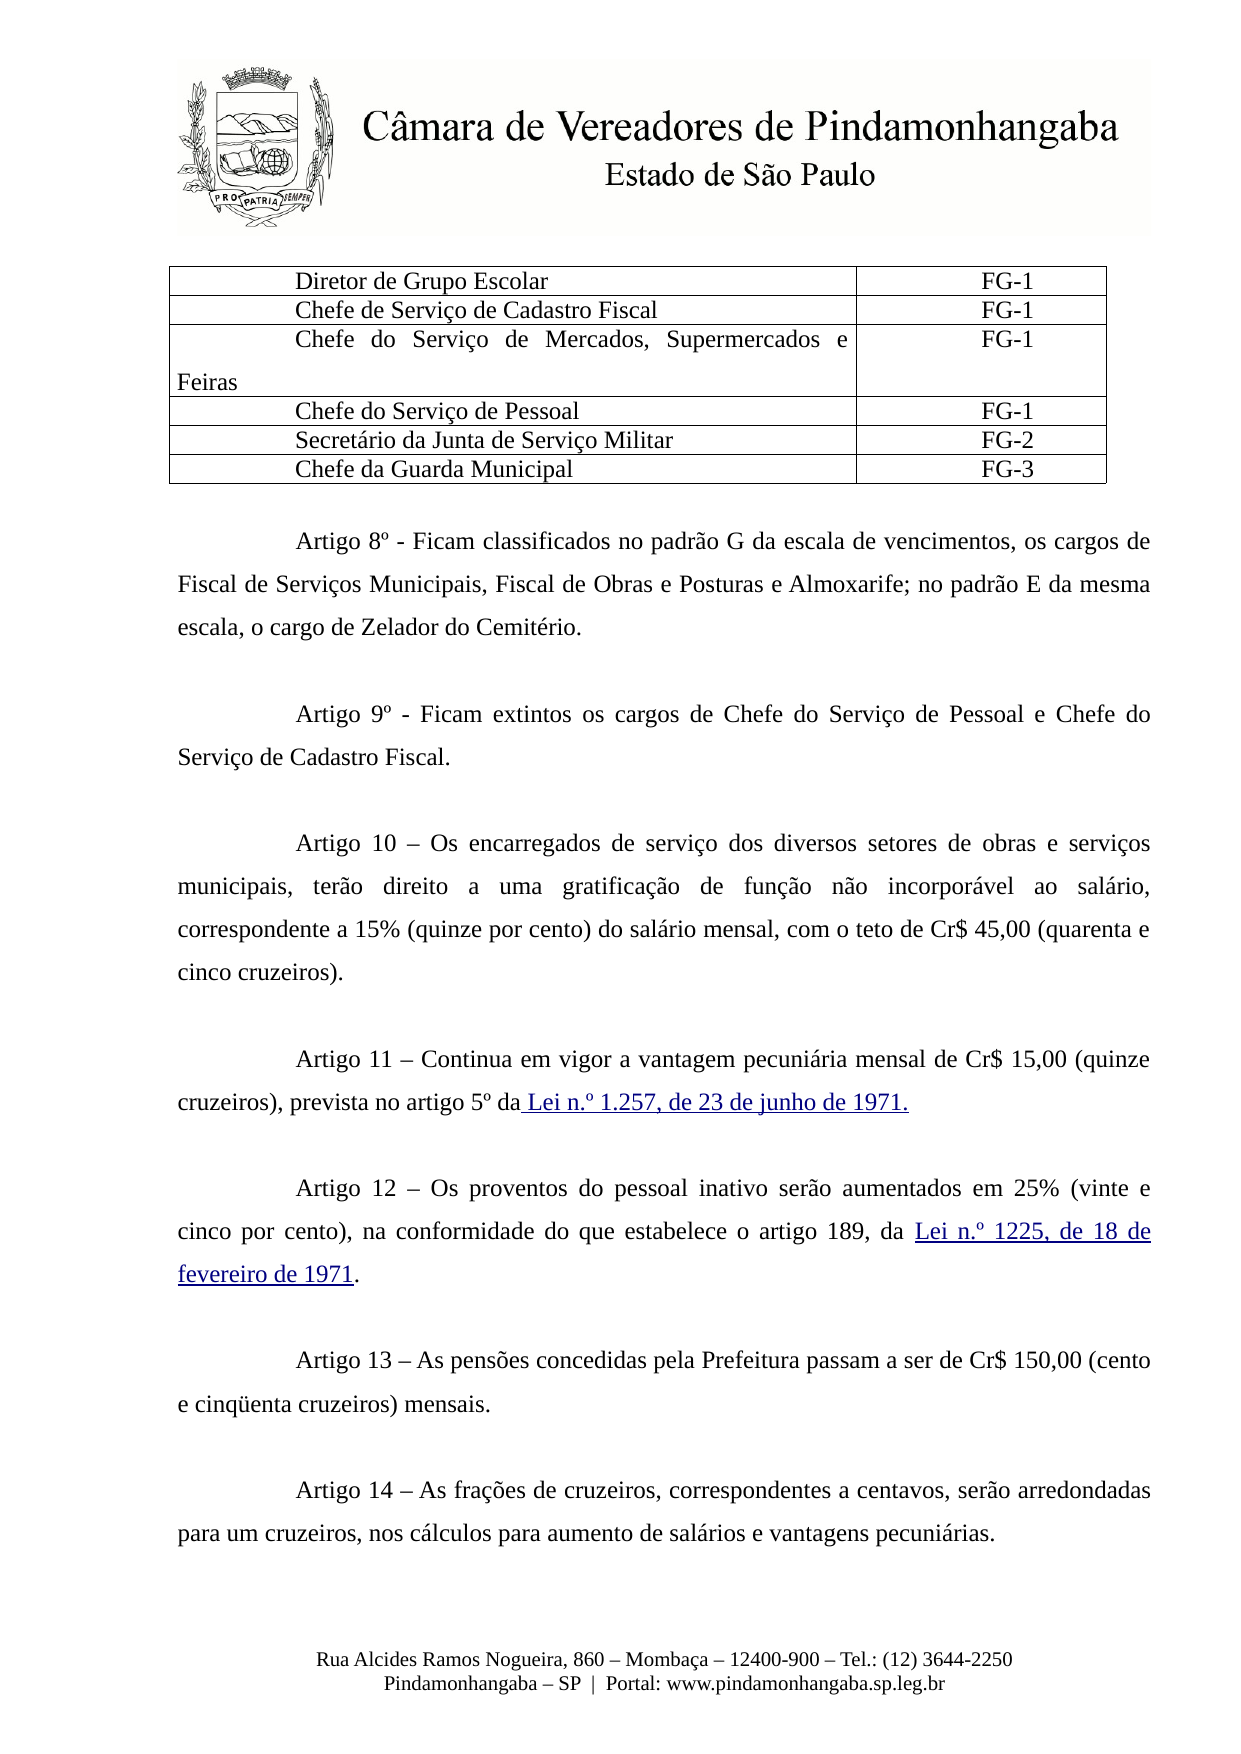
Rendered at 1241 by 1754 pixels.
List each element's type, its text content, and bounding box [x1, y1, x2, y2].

table_cell Chefe de Serviço de Cadastro Fiscal [170, 296, 856, 324]
table_cell Chefe da Guarda Municipal [170, 455, 856, 483]
table_cell FG-1 [857, 325, 1106, 396]
text Artigo 9º - Ficam extintos os cargos de Chefe do Serviço de Pessoal e Chefe do Serviço de Cadastro Fiscal. [177, 699, 1152, 771]
table_cell FG-1 [857, 397, 1106, 425]
picture [177, 59, 1152, 236]
table_cell FG-3 [857, 455, 1106, 483]
table_cell FG-1 [857, 296, 1106, 324]
text Artigo 10 – Os encarregados de serviço dos diversos setores de obras e serviços municipais, terão direito a uma gratificação de função não incorporável ao salário, correspondente a 15% (quinze por cento) do salário mensal, com o teto de Cr$ 45,00 (quarenta e cinco cruzeiros). [177, 828, 1152, 986]
table_cell Chefe do Serviço de Pessoal [170, 397, 856, 425]
text Artigo 13 – As pensões concedidas pela Prefeitura passam a ser de Cr$ 150,00 (cento e cinqüenta cruzeiros) mensais. [177, 1346, 1152, 1417]
table_cell Secretário da Junta de Serviço Militar [170, 426, 856, 454]
table_cell FG-2 [857, 426, 1106, 454]
table_cell Chefe do Serviço de Mercados, Supermercados e Feiras [170, 325, 856, 396]
table_cell Diretor de Grupo Escolar [170, 267, 856, 295]
table_cell FG-1 [857, 267, 1106, 295]
text Artigo 11 – Continua em vigor a vantagem pecuniária mensal de Cr$ 15,00 (quinze cruzeiros), prevista no artigo 5º da Lei n.º 1.257, de 23 de junho de 1971. [177, 1044, 1152, 1116]
text Artigo 14 – As frações de cruzeiros, correspondentes a centavos, serão arredondadas para um cruzeiros, nos cálculos para aumento de salários e vantagens pecuniárias. [177, 1475, 1152, 1547]
text Artigo 8º - Ficam classificados no padrão G da escala de vencimentos, os cargos de Fiscal de Serviços Municipais, Fiscal de Obras e Posturas e Almoxarife; no padrão E da mesma escala, o cargo de Zelador do Cemitério. [177, 526, 1152, 641]
text Artigo 12 – Os proventos do pessoal inativo serão aumentados em 25% (vinte e cinco por cento), na conformidade do que estabelece o artigo 189, da Lei n.º 1225, de 18 de fevereiro de 1971. [177, 1173, 1152, 1288]
